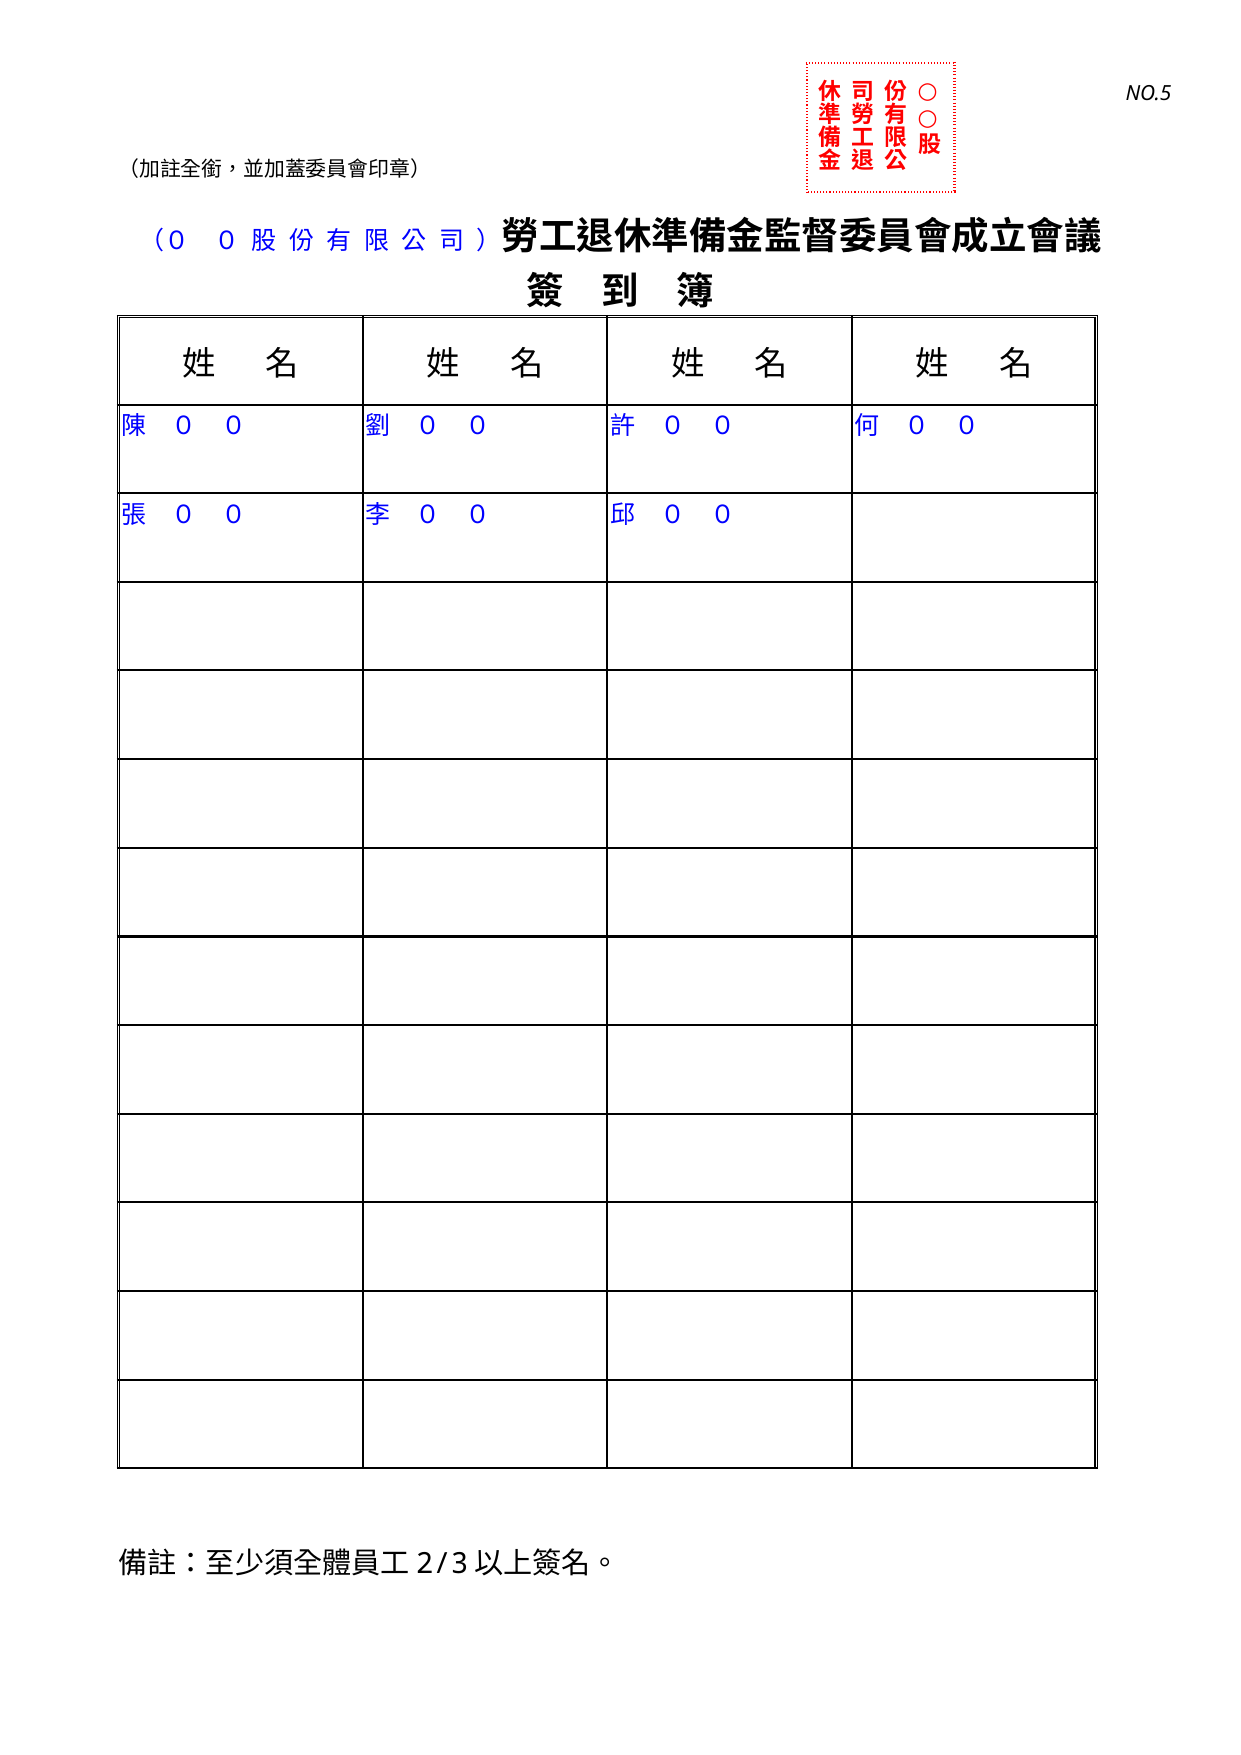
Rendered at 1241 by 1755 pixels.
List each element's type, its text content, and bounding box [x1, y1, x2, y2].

table_cell [608, 1292, 851, 1378]
table_cell 邱 ０ ０ [608, 494, 851, 581]
text 簽 到 簿 [118, 261, 1122, 315]
table_cell [364, 1292, 606, 1378]
text ○○股份有限公司勞工退休準備金監督委員會 [815, 79, 946, 176]
table_cell [364, 760, 606, 847]
table_cell [608, 671, 851, 758]
table_cell [120, 583, 362, 669]
table_cell 陳 ０ ０ [120, 406, 362, 492]
table_cell [608, 1026, 851, 1113]
table_cell [120, 849, 362, 935]
table_cell [853, 671, 1094, 758]
table_cell [364, 671, 606, 758]
table_cell [364, 1203, 606, 1290]
table_cell [120, 760, 362, 847]
table_header 姓 名 [608, 318, 851, 403]
table_cell 張 ０ ０ [120, 494, 362, 581]
text NO.5 [1089, 78, 1209, 107]
table_cell 何 ０ ０ [853, 406, 1094, 492]
table_cell [120, 671, 362, 758]
table_cell [853, 1203, 1094, 1290]
table_cell [364, 849, 606, 935]
text [956, 58, 1224, 182]
table_cell [853, 1115, 1094, 1201]
table_cell [853, 849, 1094, 935]
table_cell [120, 1292, 362, 1378]
table_cell [608, 760, 851, 847]
text （加註全銜，並加蓋委員會印章） [118, 152, 806, 182]
text 備註：至少須全體員工2/3以上簽名。 [118, 1539, 1122, 1582]
table_cell [608, 1115, 851, 1201]
table_cell [853, 1381, 1094, 1467]
table_cell [120, 1115, 362, 1201]
table_cell [853, 494, 1094, 581]
table_cell [608, 849, 851, 935]
table_cell [364, 1115, 606, 1201]
table_cell [120, 1381, 362, 1467]
table_header 姓 名 [364, 318, 606, 403]
table_header 姓 名 [853, 318, 1094, 403]
table_cell 許 ０ ０ [608, 406, 851, 492]
table_cell [608, 1381, 851, 1467]
table_cell [853, 938, 1094, 1024]
table_cell [853, 1292, 1094, 1378]
table_cell [853, 1026, 1094, 1113]
table_cell [120, 1203, 362, 1290]
table_cell [120, 1026, 362, 1113]
table_cell [853, 760, 1094, 847]
table_cell [608, 1203, 851, 1290]
table_cell [364, 583, 606, 669]
table_cell 劉 ０ ０ [364, 406, 606, 492]
table_cell [364, 1381, 606, 1467]
table_cell [120, 938, 362, 1024]
table_cell [608, 938, 851, 1024]
table_header 姓 名 [120, 318, 362, 403]
table_cell [364, 938, 606, 1024]
table_cell [853, 583, 1094, 669]
table_cell [608, 583, 851, 669]
table_cell [364, 1026, 606, 1113]
text （０ ０ 股 份 有 限 公 司 ）勞工退休準備金監督委員會成立會議 [118, 206, 1122, 261]
table_cell 李 ０ ０ [364, 494, 606, 581]
